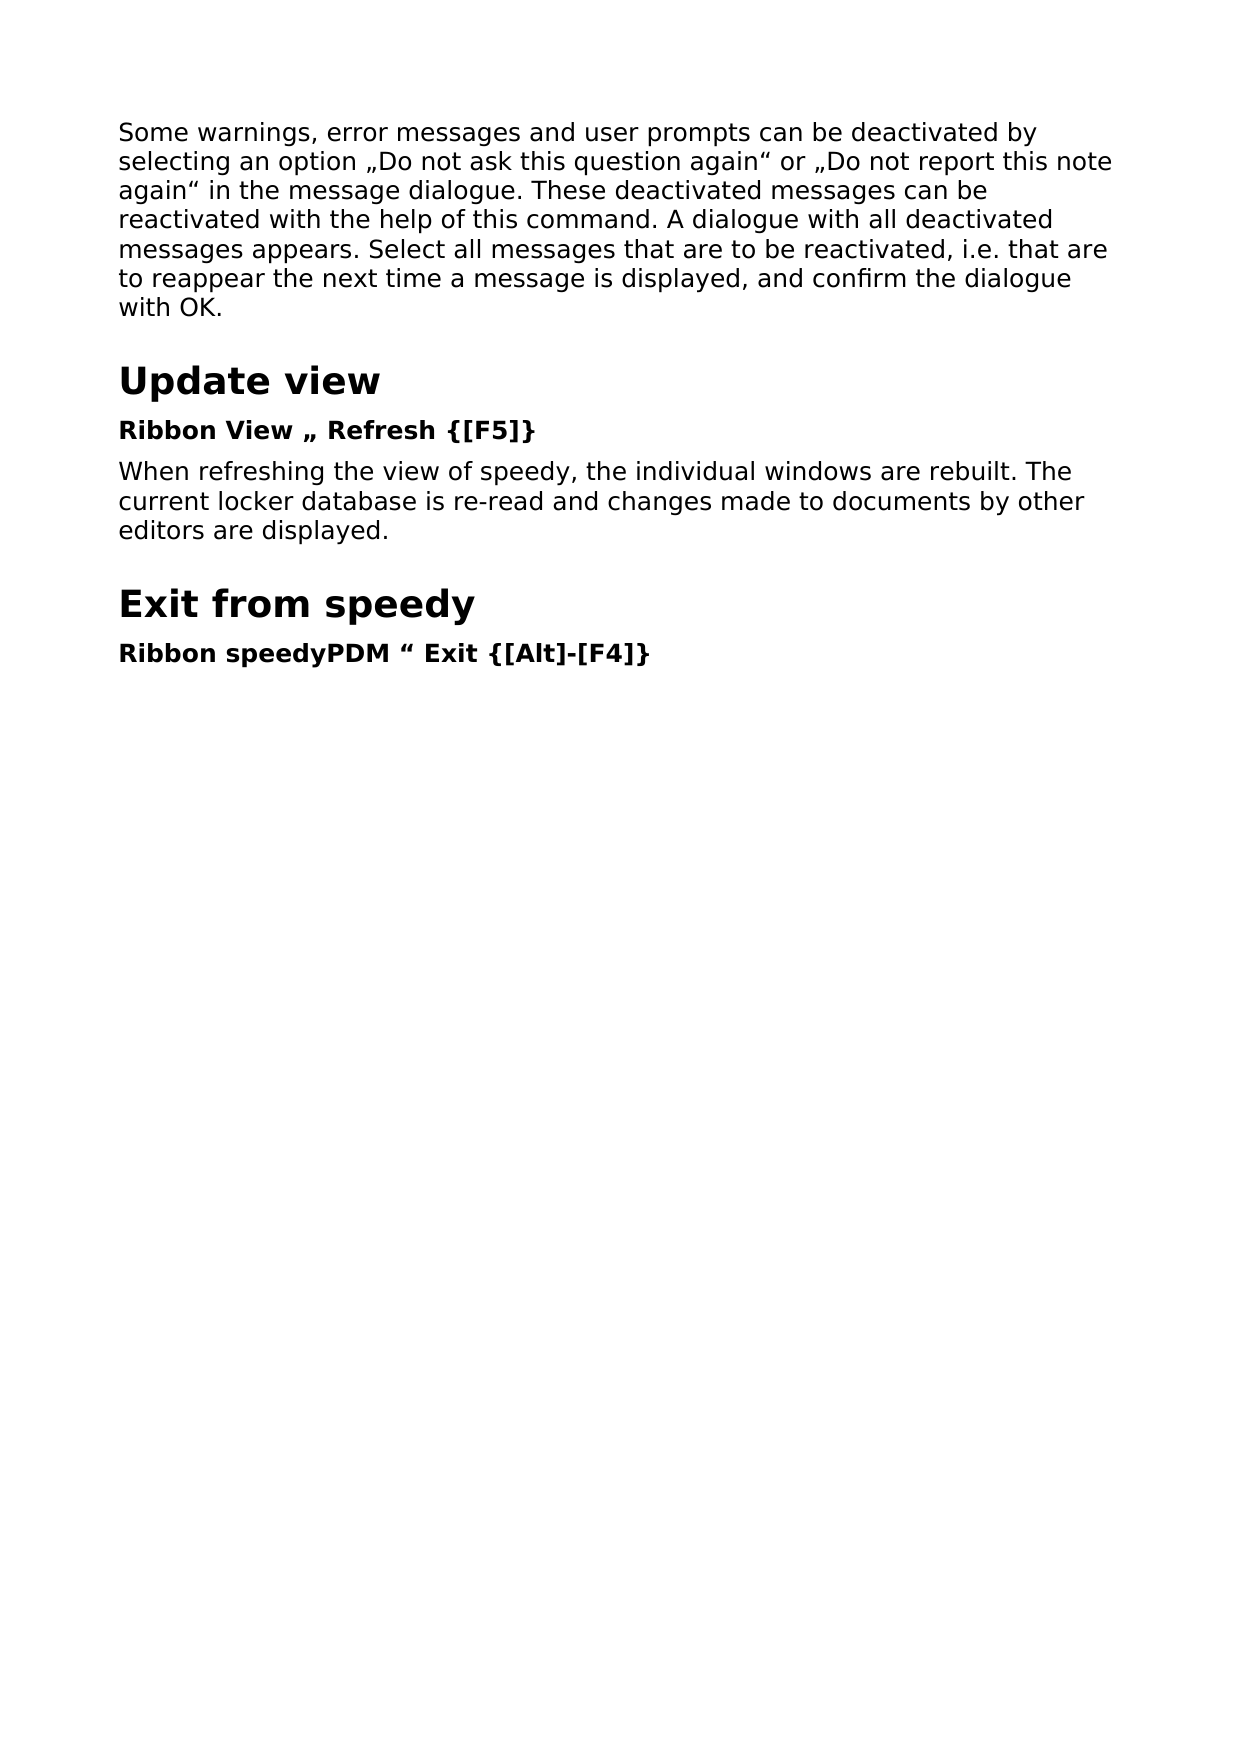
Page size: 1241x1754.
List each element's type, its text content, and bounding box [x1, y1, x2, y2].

text Ribbon View „ Refresh {[F5]} [118, 416, 1122, 445]
text Some warnings, error messages and user prompts can be deactivated by selecting an option „Do not ask this question again“ or „Do not report this note again“ in the message dialogue. These deactivated messages can be reactivated with the help of this command. A dialogue with all deactivated messages appears. Select all messages that are to be reactivated, i.e. that are to reappear the next time a message is displayed, and confirm the dialogue with OK. [118, 118, 1122, 322]
text Ribbon speedyPDM “ Exit {[Alt]-[F4]} [118, 639, 1122, 668]
subtitle Exit from speedy [118, 583, 1122, 626]
subtitle Update view [118, 360, 1122, 403]
text When refreshing the view of speedy, the individual windows are rebuilt. The current locker database is re-read and changes made to documents by other editors are displayed. [118, 458, 1122, 545]
